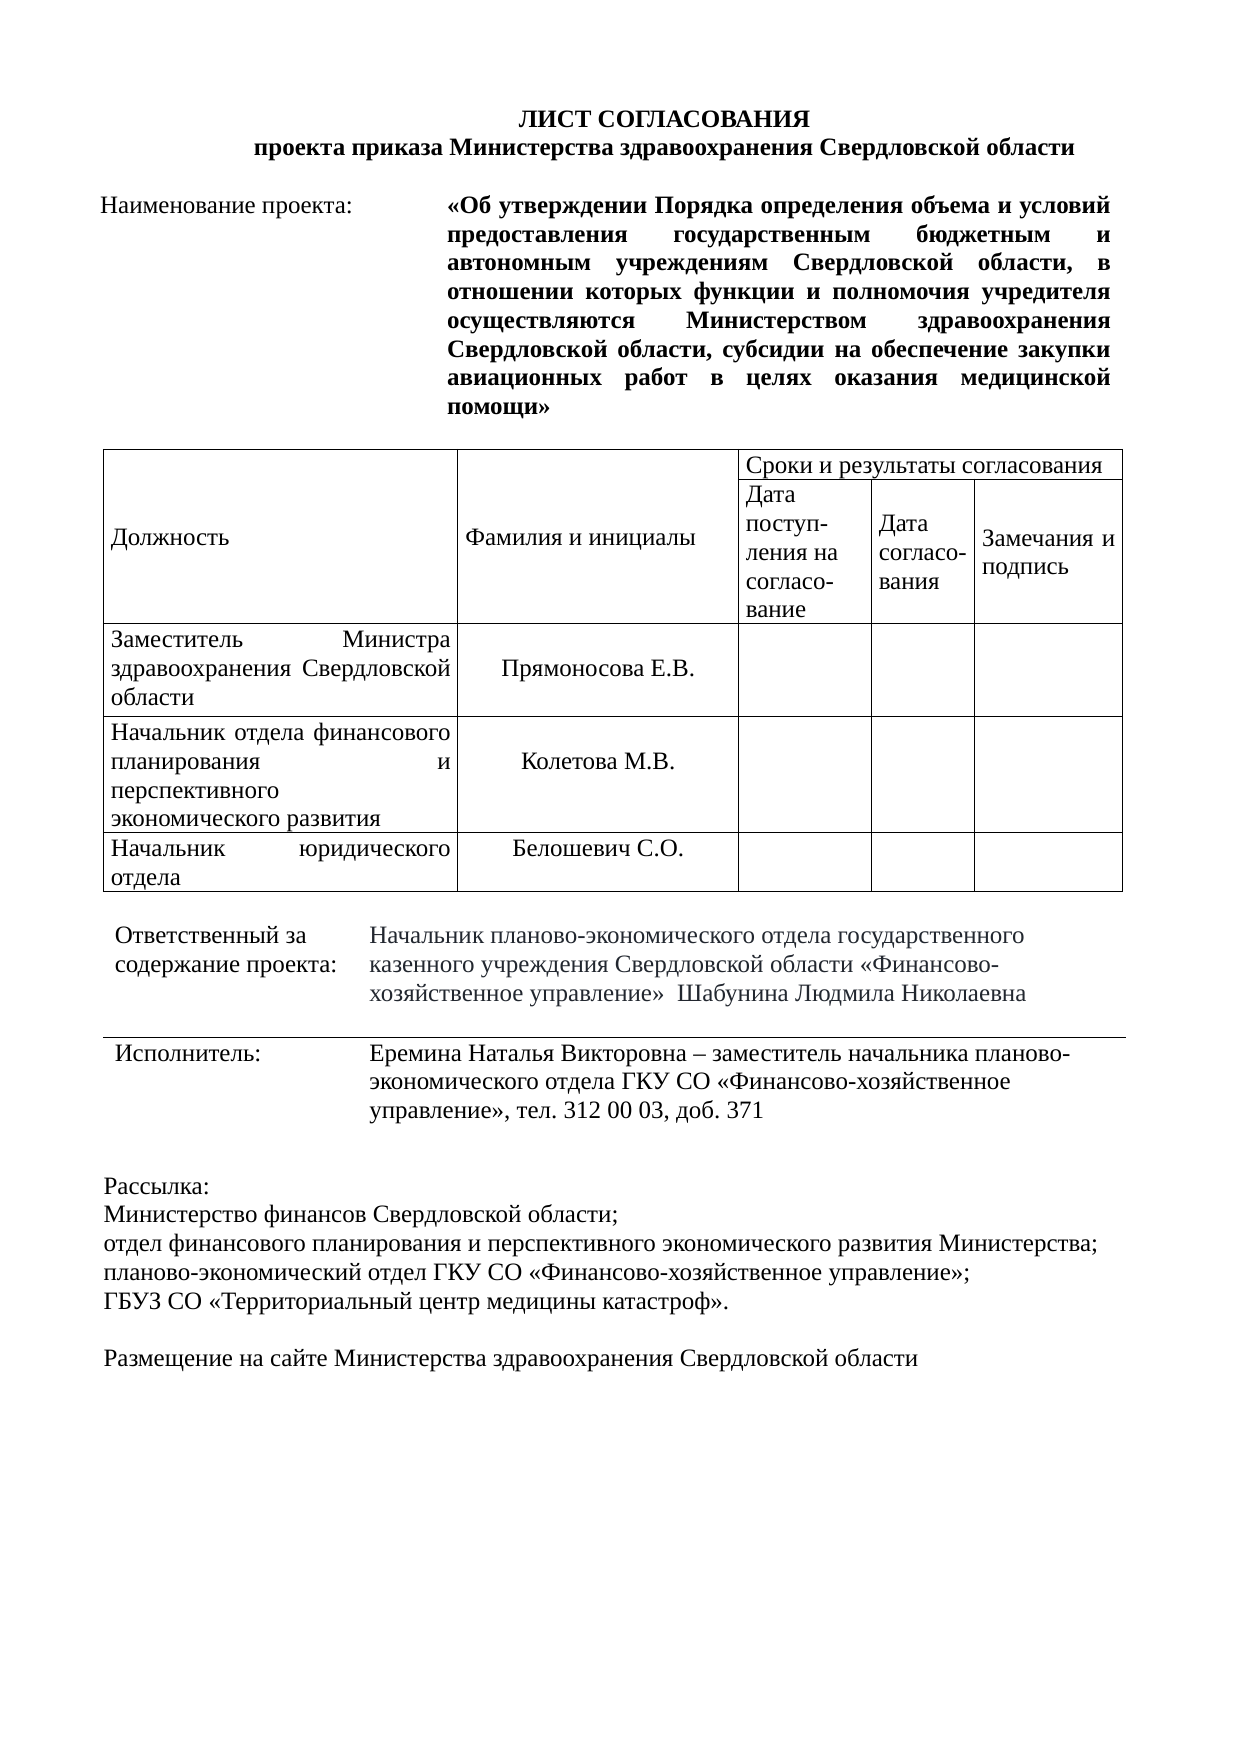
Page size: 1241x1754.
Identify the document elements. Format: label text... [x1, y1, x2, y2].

table_cell Исполнитель: [103, 1038, 358, 1142]
table_cell Должность [104, 450, 457, 623]
table_cell Белошевич С.О. [458, 833, 738, 891]
table_cell [975, 833, 1122, 891]
table_cell Заместитель Министра здравоохранения Свердловской области [104, 624, 457, 716]
table_cell [89, 479, 103, 623]
text ГБУЗ СО «Территориальный центр медицины катастроф». [103, 1286, 1181, 1314]
table_cell [739, 833, 871, 891]
text Рассылка: [103, 1171, 1181, 1199]
table_cell [739, 624, 871, 716]
table_cell [872, 717, 974, 832]
table_cell Замечания и подпись [975, 480, 1122, 623]
table_cell [89, 623, 103, 716]
table_cell [872, 624, 974, 716]
table_cell [89, 716, 103, 832]
table_cell [89, 832, 103, 891]
table_cell Фамилия и инициалы [458, 450, 738, 623]
text проекта приказа Министерства здравоохранения Свердловской области [148, 132, 1181, 161]
table_header Ответственный за содержание проекта: [103, 921, 358, 1037]
table_cell Дата поступ- ления на согласо-вание [864, 480, 871, 623]
text Размещение на сайте Министерства здравоохранения Свердловской области [103, 1343, 1181, 1372]
table_cell Дата согласо- вания [872, 480, 974, 623]
table_cell Колетова М.В. [458, 717, 738, 832]
table_cell [358, 1007, 1126, 1037]
text планово-экономический отдел ГКУ СО «Финансово-хозяйственное управление»; [103, 1257, 1181, 1286]
table_cell [975, 717, 1122, 832]
table_cell Еремина Наталья Викторовна – заместитель начальника планово-экономического отдела ГКУ СО «Финансово-хозяйственное управление», тел. 312 00 03, доб. 371 [358, 1038, 1126, 1142]
table_header Наименование проекта: [89, 190, 436, 449]
table_cell Прямоносова Е.В. [458, 624, 738, 716]
table_cell [872, 833, 974, 891]
table_cell [975, 624, 1122, 716]
text ЛИСТ СОГЛАСОВАНИЯ [148, 104, 1181, 132]
table_cell [739, 717, 871, 832]
text Министерство финансов Свердловской области; [103, 1199, 1181, 1228]
table_cell Дата поступ- ления на согласо-вание [739, 480, 746, 623]
text отдел финансового планирования и перспективного экономического развития Министерства; [103, 1228, 1181, 1257]
